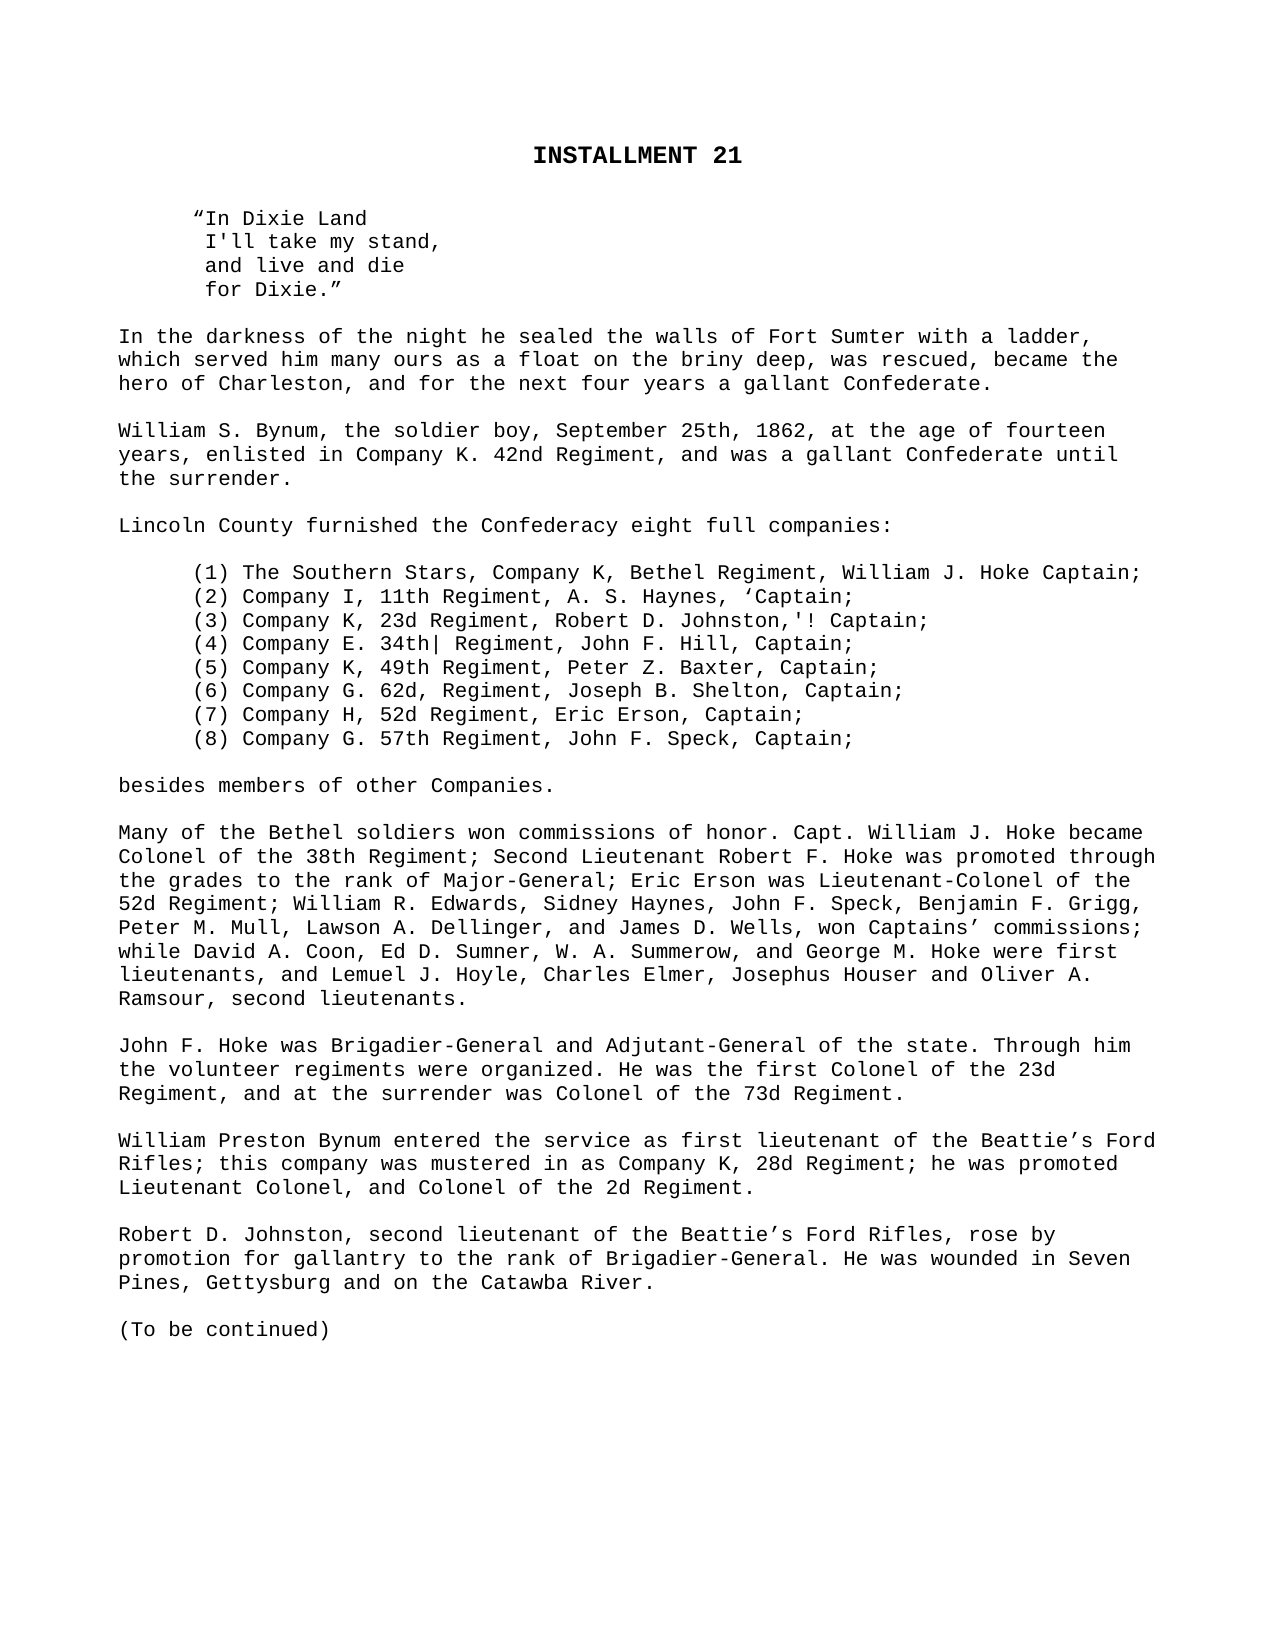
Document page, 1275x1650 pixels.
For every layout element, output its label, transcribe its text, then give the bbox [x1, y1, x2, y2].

text (6) Company G. 62d, Regiment, Joseph B. Shelton, Captain; [192, 681, 1157, 704]
text William S. Bynum, the soldier boy, September 25th, 1862, at the age of fourteen years, enlisted in Company K. 42nd Regiment, and was a gallant Confederate until the surrender. [118, 420, 1157, 491]
text for Dixie.” [192, 278, 1157, 302]
text In the darkness of the night he sealed the walls of Fort Sumter with a ladder, which served him many ours as a float on the briny deep, was rescued, became the hero of Charleston, and for the next four years a gallant Confederate. [118, 326, 1157, 397]
text (1) The Southern Stars, Company K, Bethel Regiment, William J. Hoke Captain; [192, 562, 1157, 586]
text (3) Company K, 23d Regiment, Robert D. Johnston,'! Captain; [192, 609, 1157, 633]
text Lincoln County furnished the Confederacy eight full companies: [118, 515, 1157, 539]
text (To be continued) [118, 1319, 1157, 1343]
text “In Dixie Land [192, 208, 1157, 231]
text John F. Hoke was Brigadier-General and Adjutant-General of the state. Through him the volunteer regiments were organized. He was the first Colonel of the 23d Regiment, and at the surrender was Colonel of the 73d Regiment. [118, 1035, 1157, 1106]
text Many of the Bethel soldiers won commissions of honor. Capt. William J. Hoke became Colonel of the 38th Regiment; Second Lieutenant Robert F. Hoke was promoted through the grades to the rank of Major-General; Eric Erson was Lieutenant-Colonel of the 52d Regiment; William R. Edwards, Sidney Haynes, John F. Speck, Benjamin F. Grigg, Peter M. Mull, Lawson A. Dellinger, and James D. Wells, won Captains’ commissions; while David A. Coon, Ed D. Sumner, W. A. Summerow, and George M. Hoke were first lieutenants, and Lemuel J. Hoyle, Charles Elmer, Josephus Houser and Oliver A. Ramsour, second lieutenants. [118, 822, 1157, 1012]
text William Preston Bynum entered the service as first lieutenant of the Beattie’s Ford Rifles; this company was mustered in as Company K, 28d Regiment; he was promoted Lieutenant Colonel, and Colonel of the 2d Regiment. [118, 1130, 1157, 1201]
text besides members of other Companies. [118, 775, 1157, 799]
text (4) Company E. 34th| Regiment, John F. Hill, Captain; [192, 633, 1157, 657]
text and live and die [192, 255, 1157, 278]
text (7) Company H, 52d Regiment, Eric Erson, Captain; [192, 704, 1157, 728]
text (2) Company I, 11th Regiment, A. S. Haynes, ‘Captain; [192, 586, 1157, 609]
text I'll take my stand, [192, 231, 1157, 255]
text (8) Company G. 57th Regiment, John F. Speck, Captain; [192, 728, 1157, 751]
subtitle INSTALLMENT 21 [118, 143, 1157, 171]
text (5) Company K, 49th Regiment, Peter Z. Baxter, Captain; [192, 657, 1157, 681]
text Robert D. Johnston, second lieutenant of the Beattie’s Ford Rifles, rose by promotion for gallantry to the rank of Brigadier-General. He was wounded in Seven Pines, Gettysburg and on the Catawba River. [118, 1224, 1157, 1295]
